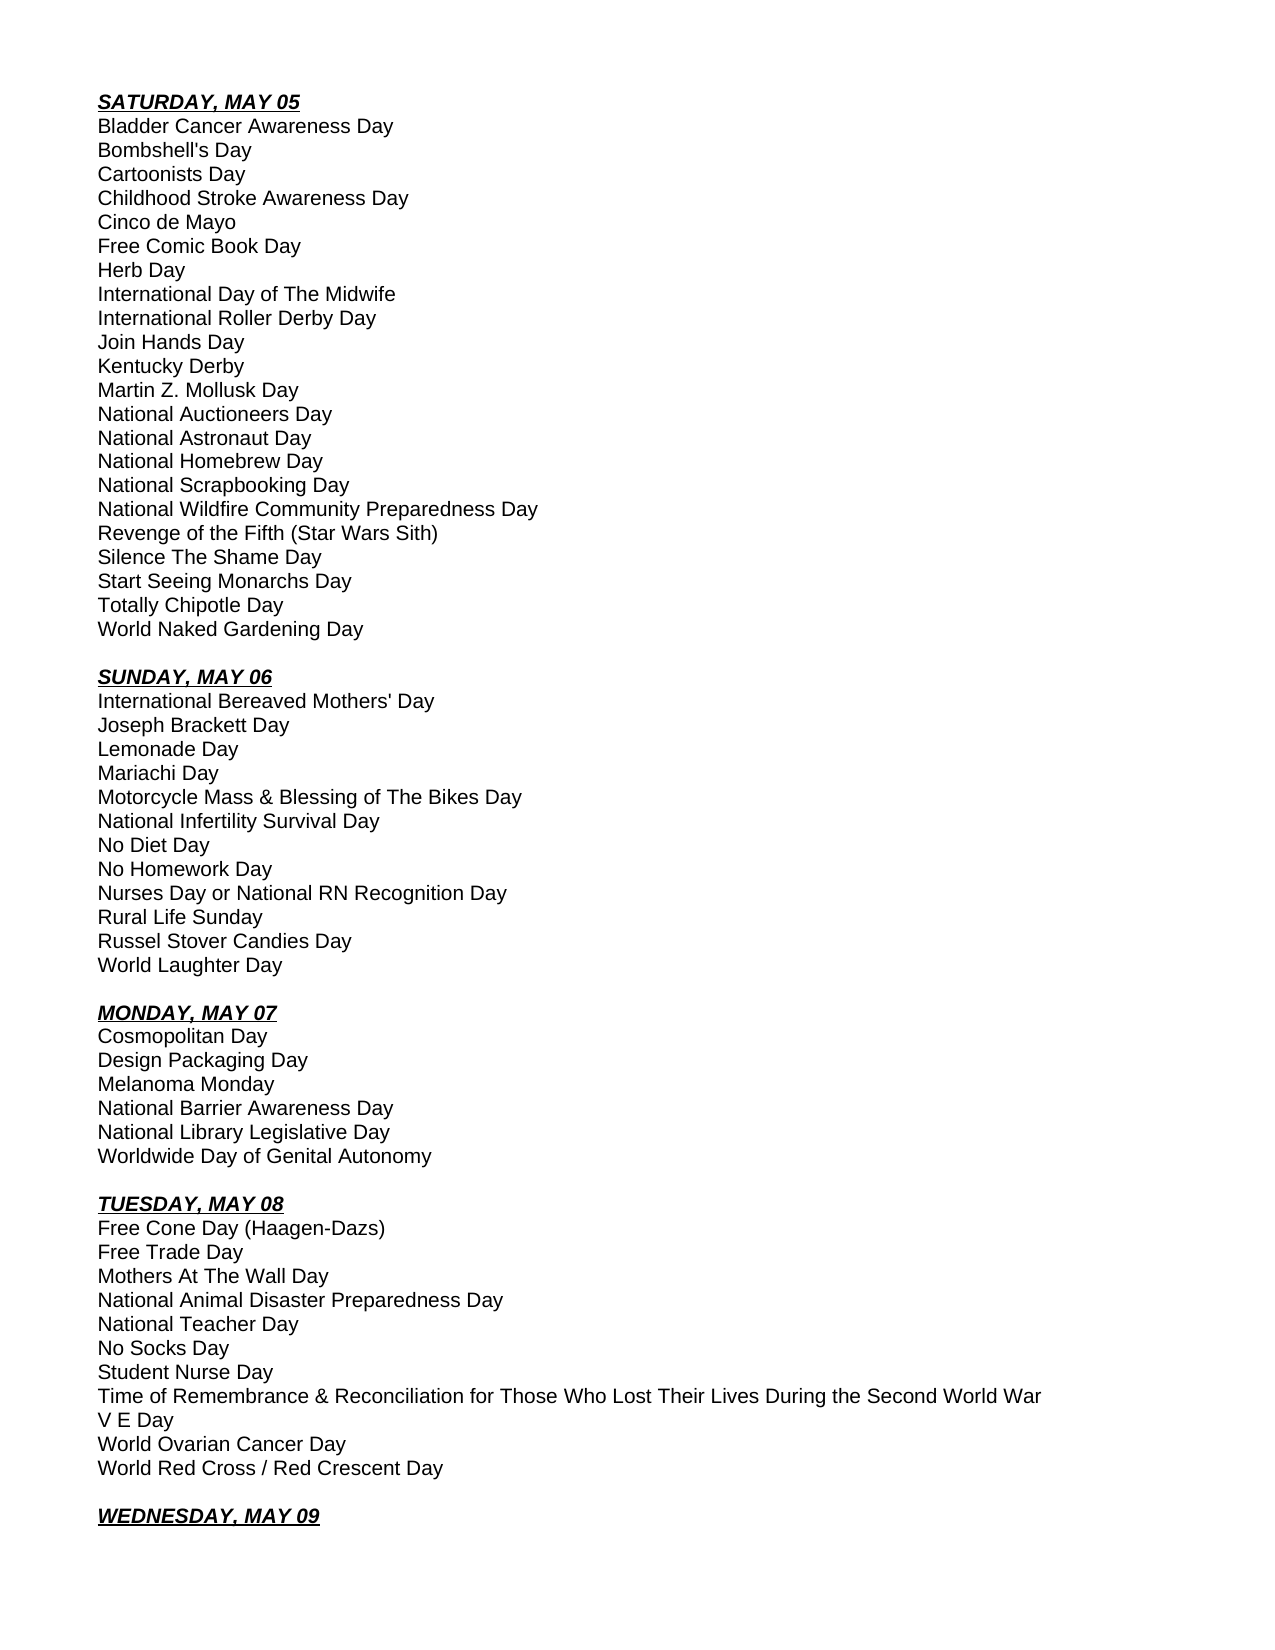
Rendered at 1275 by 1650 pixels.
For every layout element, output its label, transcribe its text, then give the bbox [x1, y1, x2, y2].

text WEDNESDAY, MAY 09 [97, 1503, 1185, 1527]
text Bladder Cancer Awareness Day Bombshell's Day Cartoonists Day Childhood Stroke Awareness Day Cinco de Mayo Free Comic Book Day Herb Day International Day of The Midwife International Roller Derby Day Join Hands Day Kentucky Derby Martin Z. Mollusk Day National Auctioneers Day National Astronaut Day National Homebrew Day National Scrapbooking Day National Wildfire Community Preparedness Day Revenge of the Fifth (Star Wars Sith) Silence The Shame Day Start Seeing Monarchs Day Totally Chipotle Day World Naked Gardening Day [97, 114, 1185, 641]
text SUNDAY, MAY 06 [97, 665, 1185, 689]
text International Bereaved Mothers' Day Joseph Brackett Day Lemonade Day Mariachi Day Motorcycle Mass & Blessing of The Bikes Day National Infertility Survival Day No Diet Day No Homework Day Nurses Day or National RN Recognition Day Rural Life Sunday Russel Stover Candies Day World Laughter Day [97, 689, 1185, 976]
text SATURDAY, MAY 05 [97, 90, 1185, 114]
text Free Cone Day (Haagen-Dazs) Free Trade Day Mothers At The Wall Day National Animal Disaster Preparedness Day National Teacher Day No Socks Day Student Nurse Day Time of Remembrance & Reconciliation for Those Who Lost Their Lives During the Second World War V E Day World Ovarian Cancer Day World Red Cross / Red Crescent Day [97, 1216, 1185, 1479]
text TUESDAY, MAY 08 [97, 1192, 1185, 1216]
text Cosmopolitan Day Design Packaging Day Melanoma Monday National Barrier Awareness Day National Library Legislative Day Worldwide Day of Genital Autonomy [97, 1024, 1185, 1168]
text MONDAY, MAY 07 [97, 1000, 1185, 1024]
